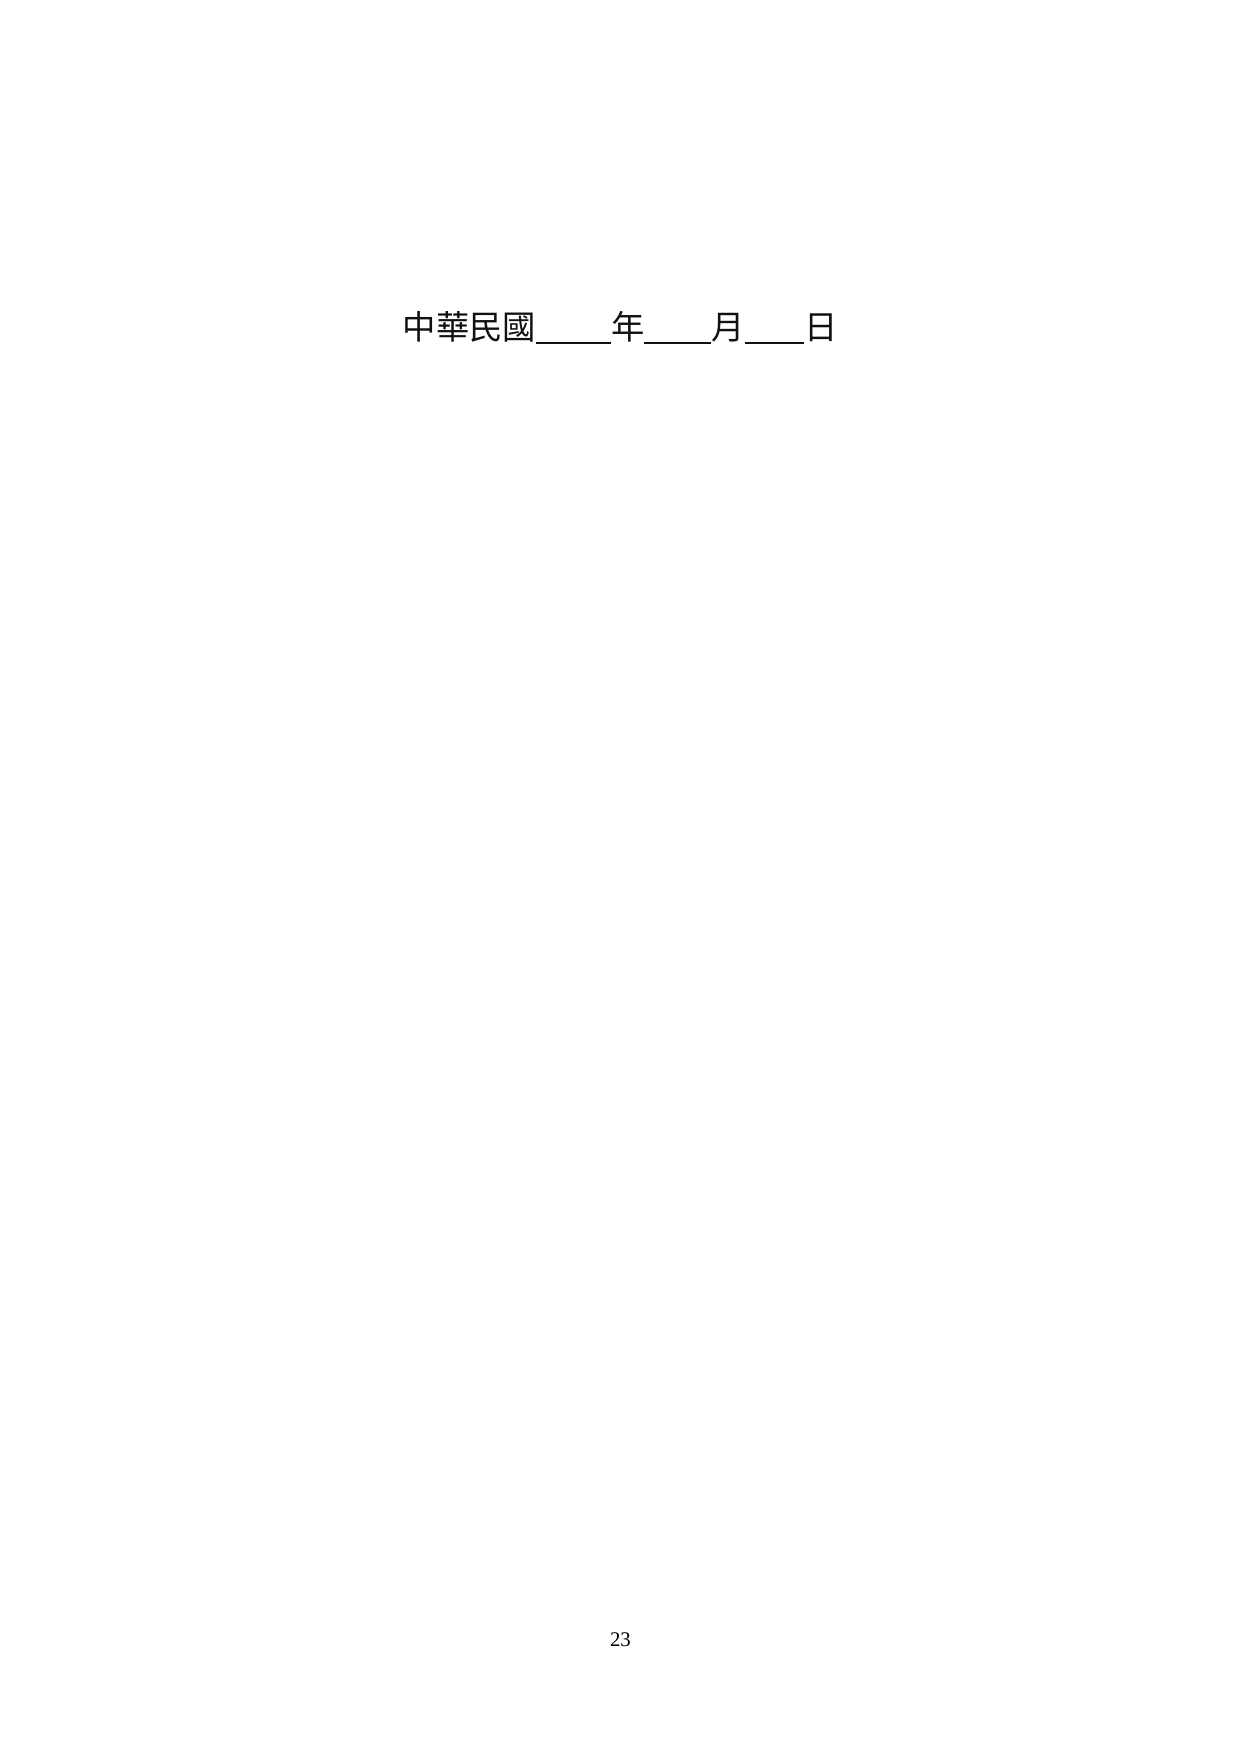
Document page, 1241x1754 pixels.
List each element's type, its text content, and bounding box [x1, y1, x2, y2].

text 中華民國 年 月 日 [148, 301, 1092, 349]
